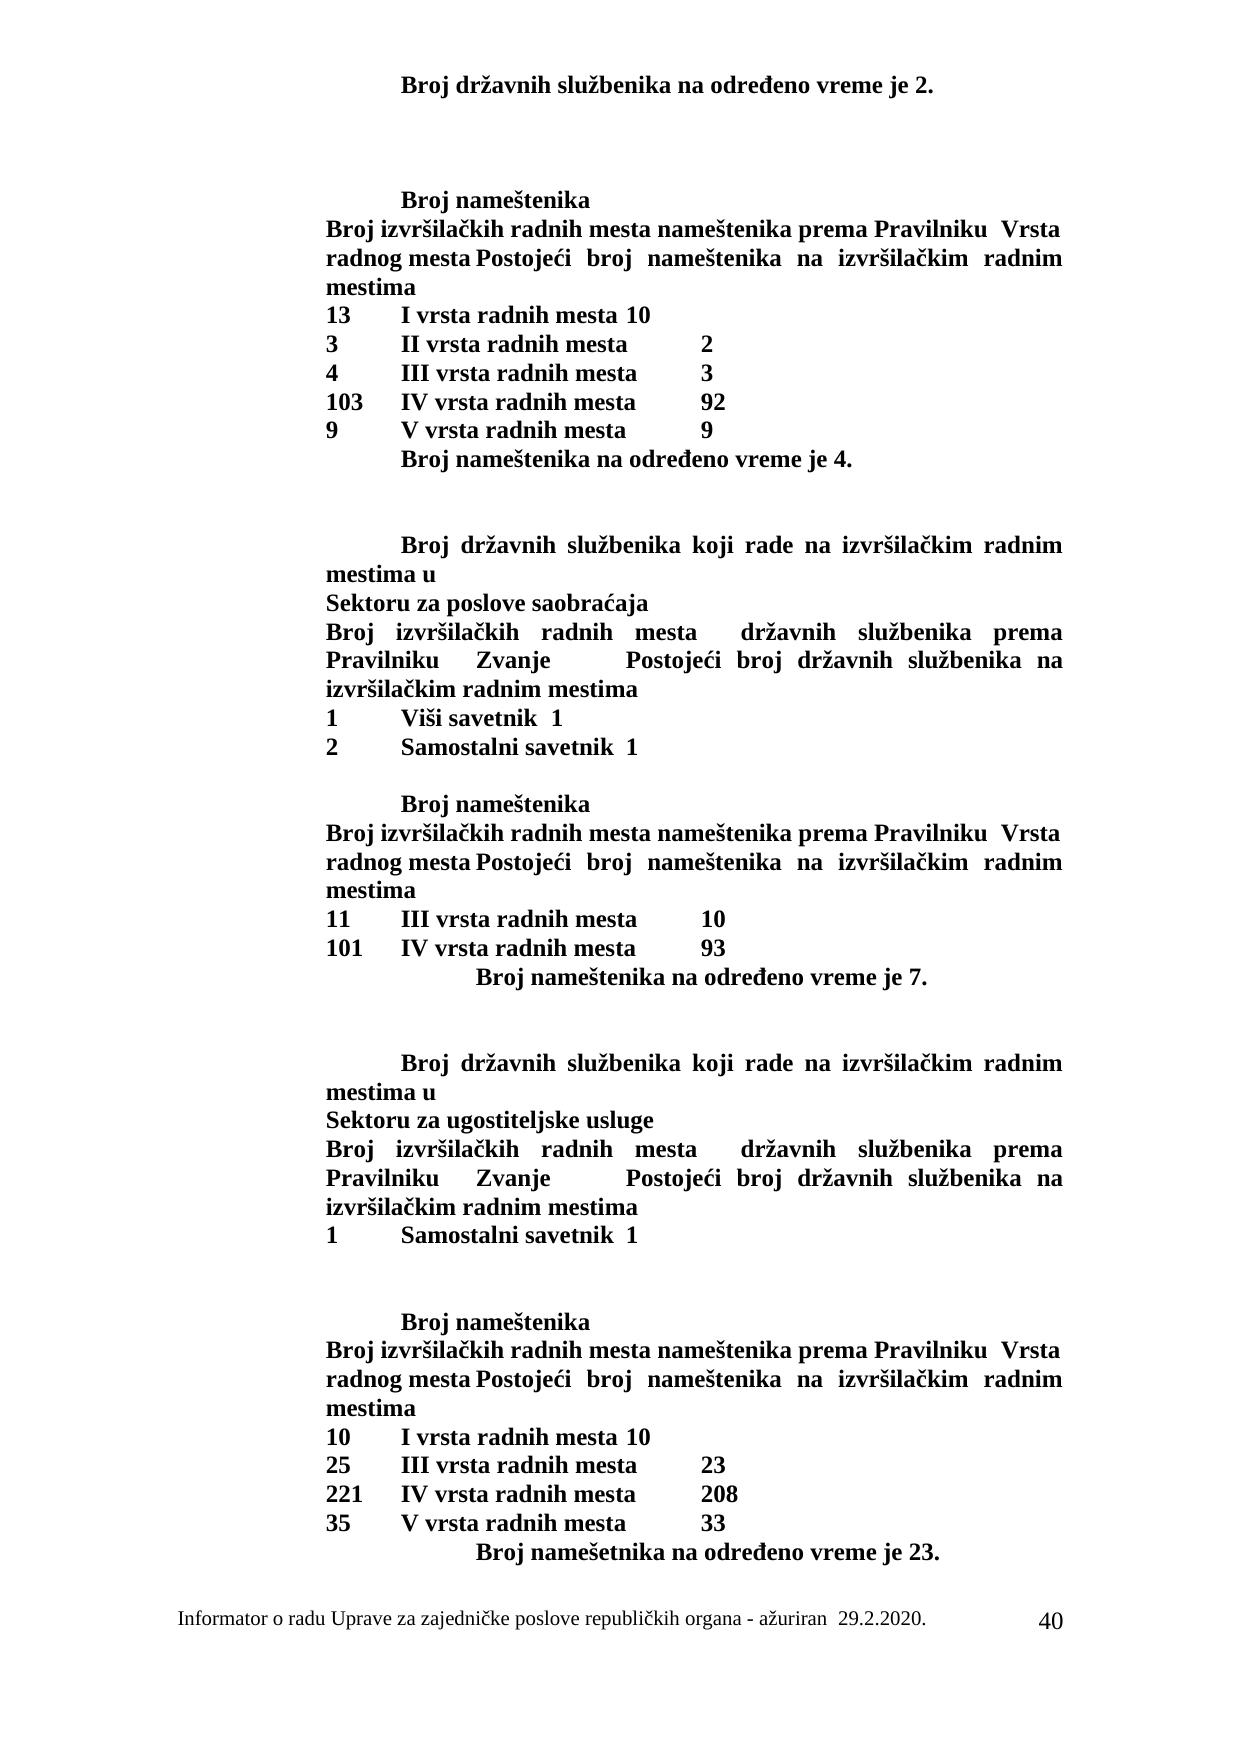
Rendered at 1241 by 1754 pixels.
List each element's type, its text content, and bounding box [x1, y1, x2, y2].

text 13 I vrsta radnih mesta 10 [326, 300, 1063, 329]
text Broj izvršilačkih radnih mesta državnih službenika prema Pravilniku Zvanje Postojeći broj državnih službenika na izvršilačkim radnim mestima [326, 1134, 1063, 1220]
text Broj nameštenika [326, 789, 1063, 818]
text 9 V vrsta radnih mesta 9 [326, 415, 1063, 444]
text Broj izvršilačkih radnih mesta nameštenika prema Pravilniku Vrsta radnog mesta Postojeći broj nameštenika na izvršilačkim radnim mestima [326, 214, 1063, 300]
text Broj namešetnika na određeno vreme je 23. [326, 1537, 1063, 1565]
text 11 III vrsta radnih mesta 10 [326, 904, 1063, 933]
text Broj nameštenika [326, 185, 1063, 214]
text 4 III vrsta radnih mesta 3 [326, 358, 1063, 387]
text Broj nameštenika na određeno vreme je 4. [326, 444, 1063, 473]
text Broj izvršilačkih radnih mesta državnih službenika prema Pravilniku Zvanje Postojeći broj državnih službenika na izvršilačkim radnim mestima [326, 617, 1063, 703]
text Broj nameštenika na određeno vreme je 7. [326, 962, 1063, 990]
text Broj izvršilačkih radnih mesta nameštenika prema Pravilniku Vrsta radnog mesta Postojeći broj nameštenika na izvršilačkim radnim mestima [326, 1335, 1063, 1422]
text Sektoru za ugostiteljske usluge [326, 1105, 1063, 1134]
text 2 Samostalni savetnik 1 [326, 732, 1063, 760]
text 1 Samostalni savetnik 1 [326, 1220, 1063, 1249]
text 101 IV vrsta radnih mesta 93 [326, 933, 1063, 962]
text Broj državnih službenika koji rade na izvršilačkim radnim mestima u [326, 530, 1063, 588]
text 10 I vrsta radnih mesta 10 [326, 1422, 1063, 1450]
text 25 III vrsta radnih mesta 23 [326, 1450, 1063, 1479]
text Broj državnih službenika na određeno vreme je 2. [326, 70, 1063, 99]
text Broj izvršilačkih radnih mesta nameštenika prema Pravilniku Vrsta radnog mesta Postojeći broj nameštenika na izvršilačkim radnim mestima [326, 818, 1063, 904]
text 221 IV vrsta radnih mesta 208 [326, 1479, 1063, 1508]
text 35 V vrsta radnih mesta 33 [326, 1508, 1063, 1537]
text Broj državnih službenika koji rade na izvršilačkim radnim mestima u [326, 1048, 1063, 1105]
text 1 Viši savetnik 1 [326, 703, 1063, 732]
text 3 II vrsta radnih mesta 2 [326, 329, 1063, 358]
text Sektoru za poslove saobraćaja [326, 588, 1063, 617]
text 103 IV vrsta radnih mesta 92 [326, 387, 1063, 415]
text Broj nameštenika [326, 1307, 1063, 1335]
